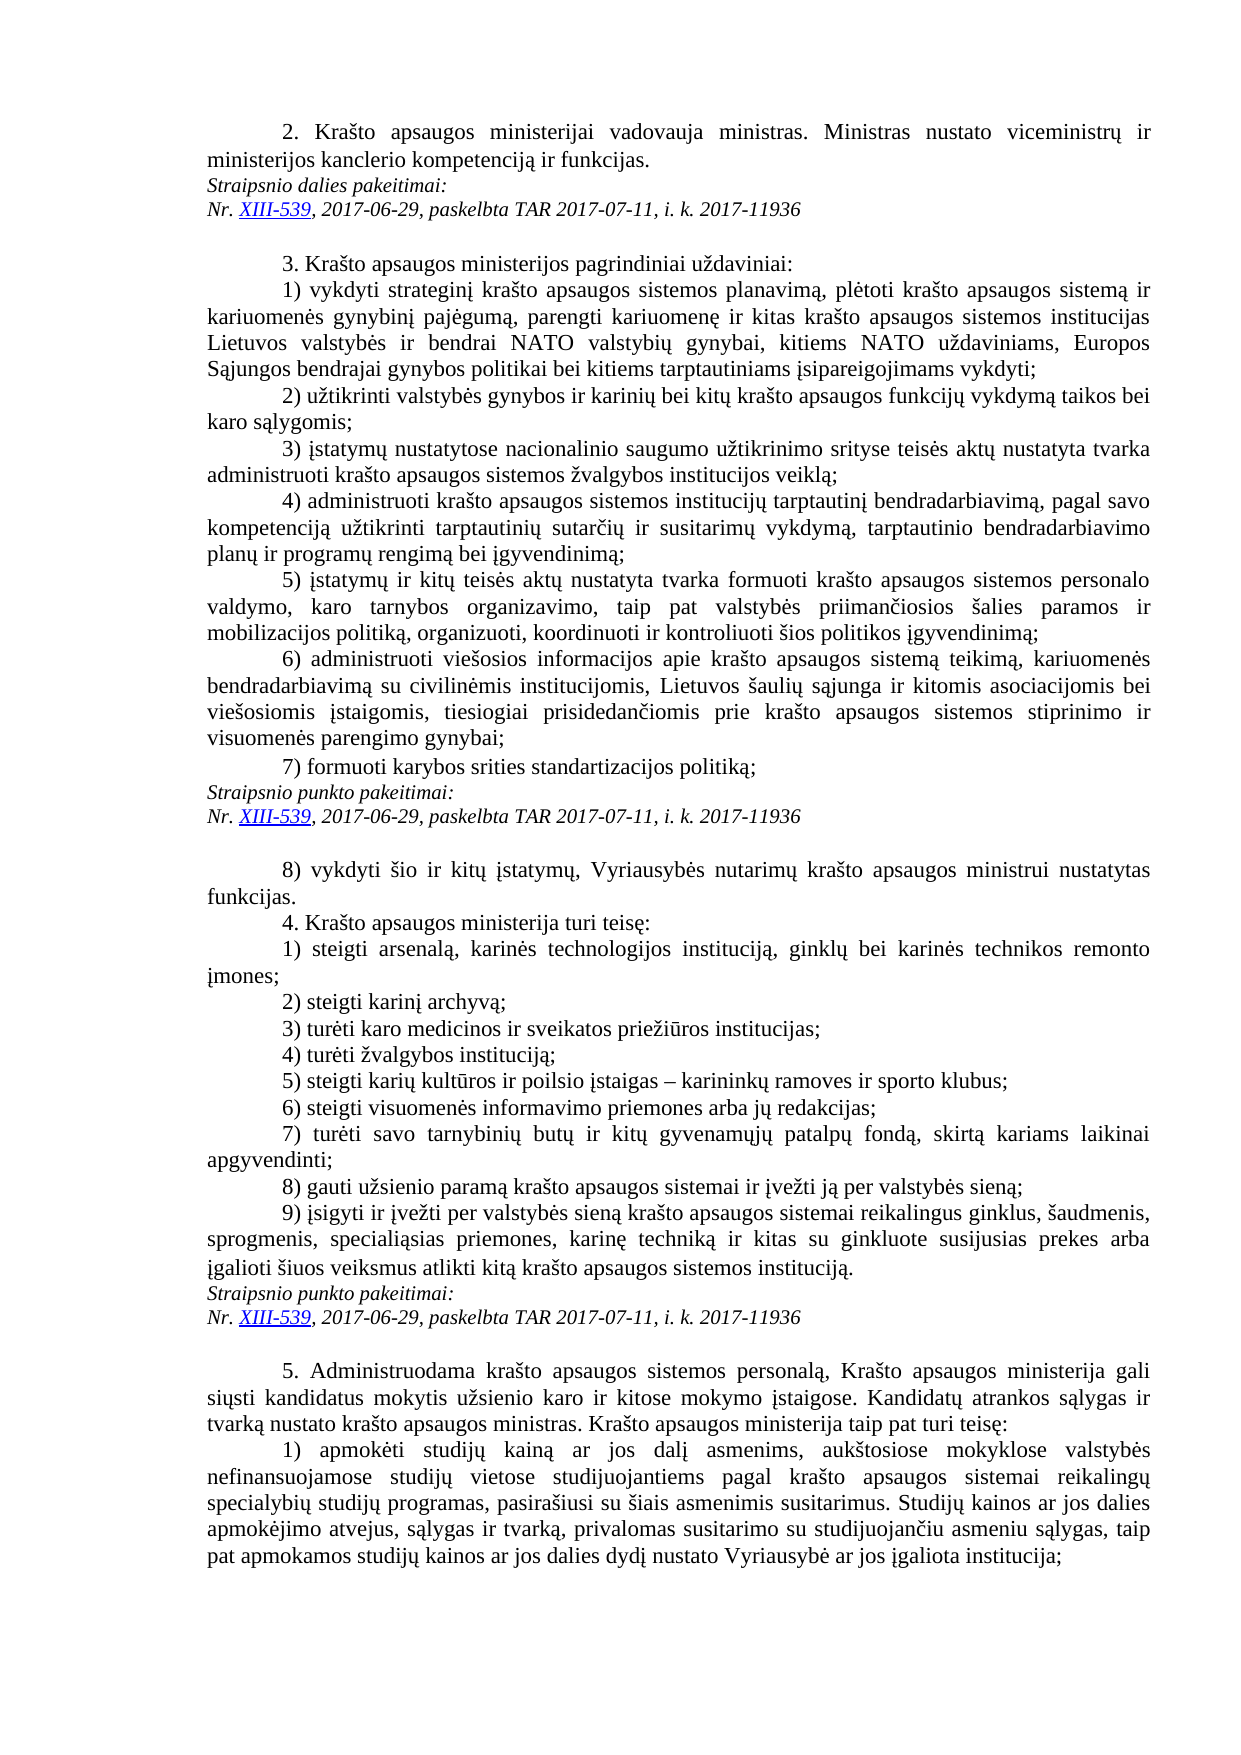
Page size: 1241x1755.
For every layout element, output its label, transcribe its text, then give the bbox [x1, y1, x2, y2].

text 5) steigti karių kultūros ir poilsio įstaigas – karininkų ramoves ir sporto klubus; [207, 1067, 1152, 1094]
text 5) įstatymų ir kitų teisės aktų nustatyta tvarka formuoti krašto apsaugos sistemos personalo valdymo, karo tarnybos organizavimo, taip pat valstybės priimančiosios šalies paramos ir mobilizacijos politiką, organizuoti, koordinuoti ir kontroliuoti šios politikos įgyvendinimą; [207, 566, 1152, 645]
text 1) apmokėti studijų kainą ar jos dalį asmenims, aukštosiose mokyklose valstybės nefinansuojamose studijų vietose studijuojantiems pagal krašto apsaugos sistemai reikalingų specialybių studijų programas, pasirašiusi su šiais asmenimis susitarimus. Studijų kainos ar jos dalies apmokėjimo atvejus, sąlygas ir tvarką, privalomas susitarimo su studijuojančiu asmeniu sąlygas, taip pat apmokamos studijų kainos ar jos dalies dydį nustato Vyriausybė ar jos įgaliota institucija; [207, 1436, 1152, 1568]
text 4) administruoti krašto apsaugos sistemos institucijų tarptautinį bendradarbiavimą, pagal savo kompetenciją užtikrinti tarptautinių sutarčių ir susitarimų vykdymą, tarptautinio bendradarbiavimo planų ir programų rengimą bei įgyvendinimą; [207, 487, 1152, 566]
text Straipsnio dalies pakeitimai: [207, 173, 1152, 197]
text 4. Krašto apsaugos ministerija turi teisę: [207, 909, 1152, 936]
text 8) gauti užsienio paramą krašto apsaugos sistemai ir įvežti ją per valstybės sieną; [207, 1173, 1152, 1199]
text 4) turėti žvalgybos instituciją; [207, 1041, 1152, 1067]
text 1) vykdyti strateginį krašto apsaugos sistemos planavimą, plėtoti krašto apsaugos sistemą ir kariuomenės gynybinį pajėgumą, parengti kariuomenę ir kitas krašto apsaugos sistemos institucijas Lietuvos valstybės ir bendrai NATO valstybių gynybai, kitiems NATO uždaviniams, Europos Sąjungos bendrajai gynybos politikai bei kitiems tarptautiniams įsipareigojimams vykdyti; [207, 276, 1152, 382]
text 3) įstatymų nustatytose nacionalinio saugumo užtikrinimo srityse teisės aktų nustatyta tvarka administruoti krašto apsaugos sistemos žvalgybos institucijos veiklą; [207, 434, 1152, 487]
text 3. Krašto apsaugos ministerijos pagrindiniai uždaviniai: [207, 250, 1152, 276]
text Straipsnio punkto pakeitimai: [207, 779, 1152, 804]
text 5. Administruodama krašto apsaugos sistemos personalą, Krašto apsaugos ministerija gali siųsti kandidatus mokytis užsienio karo ir kitose mokymo įstaigose. Kandidatų atrankos sąlygas ir tvarką nustato krašto apsaugos ministras. Krašto apsaugos ministerija taip pat turi teisę: [207, 1357, 1152, 1436]
text 2) užtikrinti valstybės gynybos ir karinių bei kitų krašto apsaugos funkcijų vykdymą taikos bei karo sąlygomis; [207, 382, 1152, 434]
text 9) įsigyti ir įvežti per valstybės sieną krašto apsaugos sistemai reikalingus ginklus, šaudmenis, sprogmenis, specialiąsias priemones, karinę techniką ir kitas su ginkluote susijusias prekes arba įgalioti šiuos veiksmus atlikti kitą krašto apsaugos sistemos instituciją. [207, 1199, 1152, 1281]
text 1) steigti arsenalą, karinės technologijos instituciją, ginklų bei karinės technikos remonto įmones; [207, 936, 1152, 988]
text Nr. XIII-539, 2017-06-29, paskelbta TAR 2017-07-11, i. k. 2017-11936 [207, 804, 1152, 828]
text 3) turėti karo medicinos ir sveikatos priežiūros institucijas; [207, 1014, 1152, 1041]
text 7) formuoti karybos srities standartizacijos politiką; [207, 751, 1152, 779]
text Straipsnio punkto pakeitimai: [207, 1281, 1152, 1304]
text Nr. XIII-539, 2017-06-29, paskelbta TAR 2017-07-11, i. k. 2017-11936 [207, 197, 1152, 221]
text 2. Krašto apsaugos ministerijai vadovauja ministras. Ministras nustato viceministrų ir ministerijos kanclerio kompetenciją ir funkcijas. [207, 118, 1152, 173]
text 8) vykdyti šio ir kitų įstatymų, Vyriausybės nutarimų krašto apsaugos ministrui nustatytas funkcijas. [207, 856, 1152, 909]
text 6) administruoti viešosios informacijos apie krašto apsaugos sistemą teikimą, kariuomenės bendradarbiavimą su civilinėmis institucijomis, Lietuvos šaulių sąjunga ir kitomis asociacijomis bei viešosiomis įstaigomis, tiesiogiai prisidedančiomis prie krašto apsaugos sistemos stiprinimo ir visuomenės parengimo gynybai; [207, 645, 1152, 751]
text Nr. XIII-539, 2017-06-29, paskelbta TAR 2017-07-11, i. k. 2017-11936 [207, 1304, 1152, 1329]
text 2) steigti karinį archyvą; [207, 988, 1152, 1014]
text 7) turėti savo tarnybinių butų ir kitų gyvenamųjų patalpų fondą, skirtą kariams laikinai apgyvendinti; [207, 1120, 1152, 1173]
text 6) steigti visuomenės informavimo priemones arba jų redakcijas; [207, 1094, 1152, 1120]
